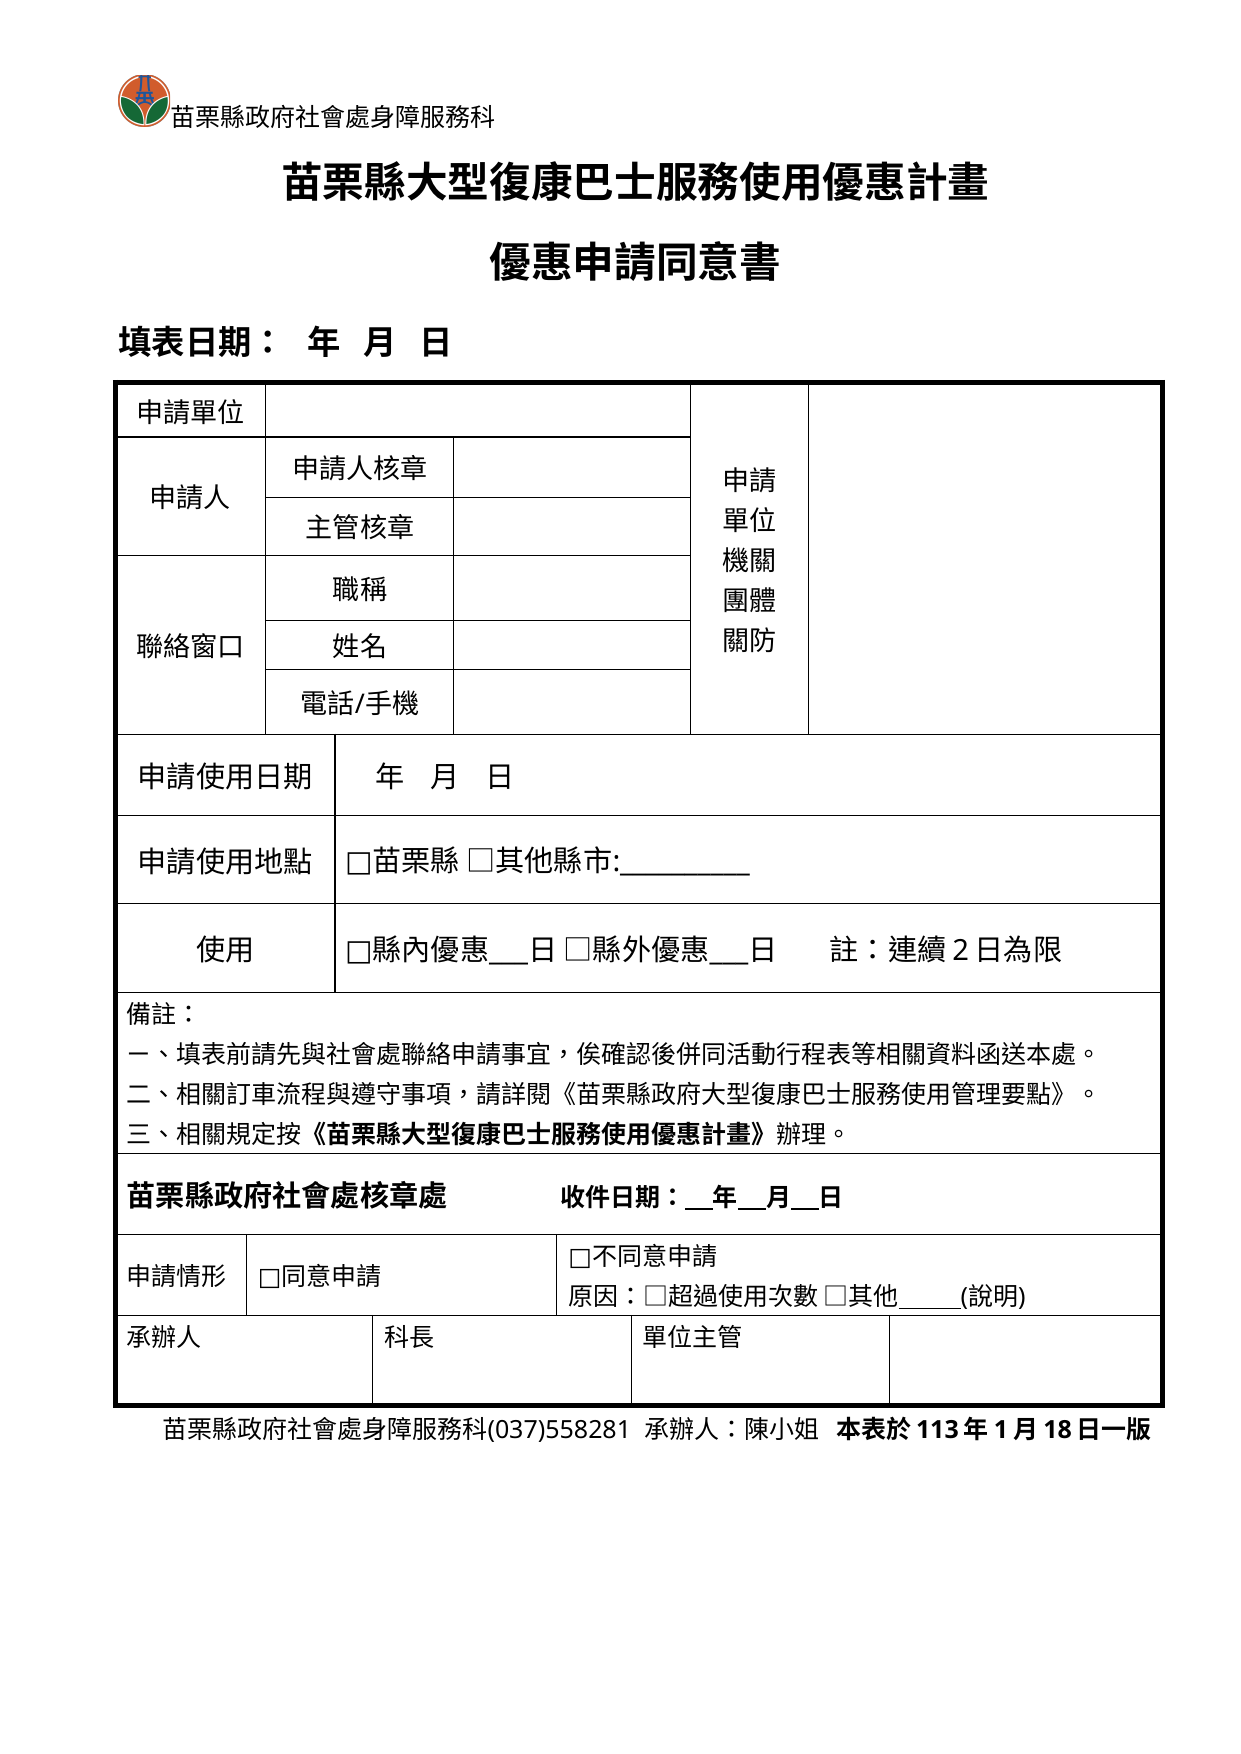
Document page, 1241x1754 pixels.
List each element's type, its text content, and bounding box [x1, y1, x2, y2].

table_header [266, 385, 690, 436]
table_cell □縣內優惠___日 □縣外優惠___日 註：連續2日為限 [336, 904, 1160, 992]
table_cell 單位主管 [632, 1316, 889, 1403]
table_cell [454, 621, 690, 669]
table_cell 申請人核章 [266, 438, 453, 497]
table_cell 備註： ㄧ、填表前請先與社會處聯絡申請事宜，俟確認後併同活動行程表等相關資料函送本處。 二、相關訂車流程與遵守事項，請詳閱《苗栗縣政府大型復康巴士服務使用管理要點》。 三、相關規定按《苗栗縣大型復康巴士服務使用優惠計畫》辦理。 [118, 993, 1160, 1153]
table_cell 姓名 [266, 621, 453, 669]
table_cell 電話/手機 [266, 670, 453, 733]
table_header 申請單位 [118, 385, 265, 436]
table_cell 使用 [118, 904, 334, 992]
table_header 申請單位機關團體關防 [691, 385, 808, 733]
table_cell □苗栗縣 □其他縣市:__________ [336, 816, 1160, 903]
table_cell 科長 [373, 1316, 631, 1403]
picture [118, 75, 170, 127]
table_cell [454, 438, 690, 497]
table_header [809, 385, 1160, 733]
table_cell 聯絡窗口 [118, 556, 265, 733]
table_cell [454, 498, 690, 555]
table_cell 年 月 日 [336, 735, 1160, 814]
table_cell [890, 1316, 1160, 1403]
table_cell [454, 670, 690, 733]
text 填表日期： 年 月 日 [118, 300, 1152, 380]
text 苗栗縣政府社會處身障服務科(037)558281 承辦人：陳小姐 本表於113年1月18日一版 [118, 1408, 1152, 1448]
table_cell 主管核章 [266, 498, 453, 555]
text 優惠申請同意書 [118, 220, 1152, 300]
table_cell 苗栗縣政府社會處核章處 收件日期： 年 月 日 [118, 1154, 1160, 1234]
table_cell 職稱 [266, 556, 453, 619]
table_cell 申請使用地點 [118, 816, 334, 903]
text 苗栗縣大型復康巴士服務使用優惠計畫 [118, 140, 1152, 220]
table_cell 申請情形 [118, 1235, 246, 1315]
table_cell 承辦人 [118, 1316, 372, 1403]
table_cell 申請使用日期 [118, 735, 334, 814]
table_cell [454, 556, 690, 619]
table_cell 申請人 [118, 438, 265, 555]
table_cell □不同意申請 原因：□超過使用次數 □其他 (說明) [557, 1235, 1160, 1315]
table_cell □同意申請 [247, 1235, 556, 1315]
